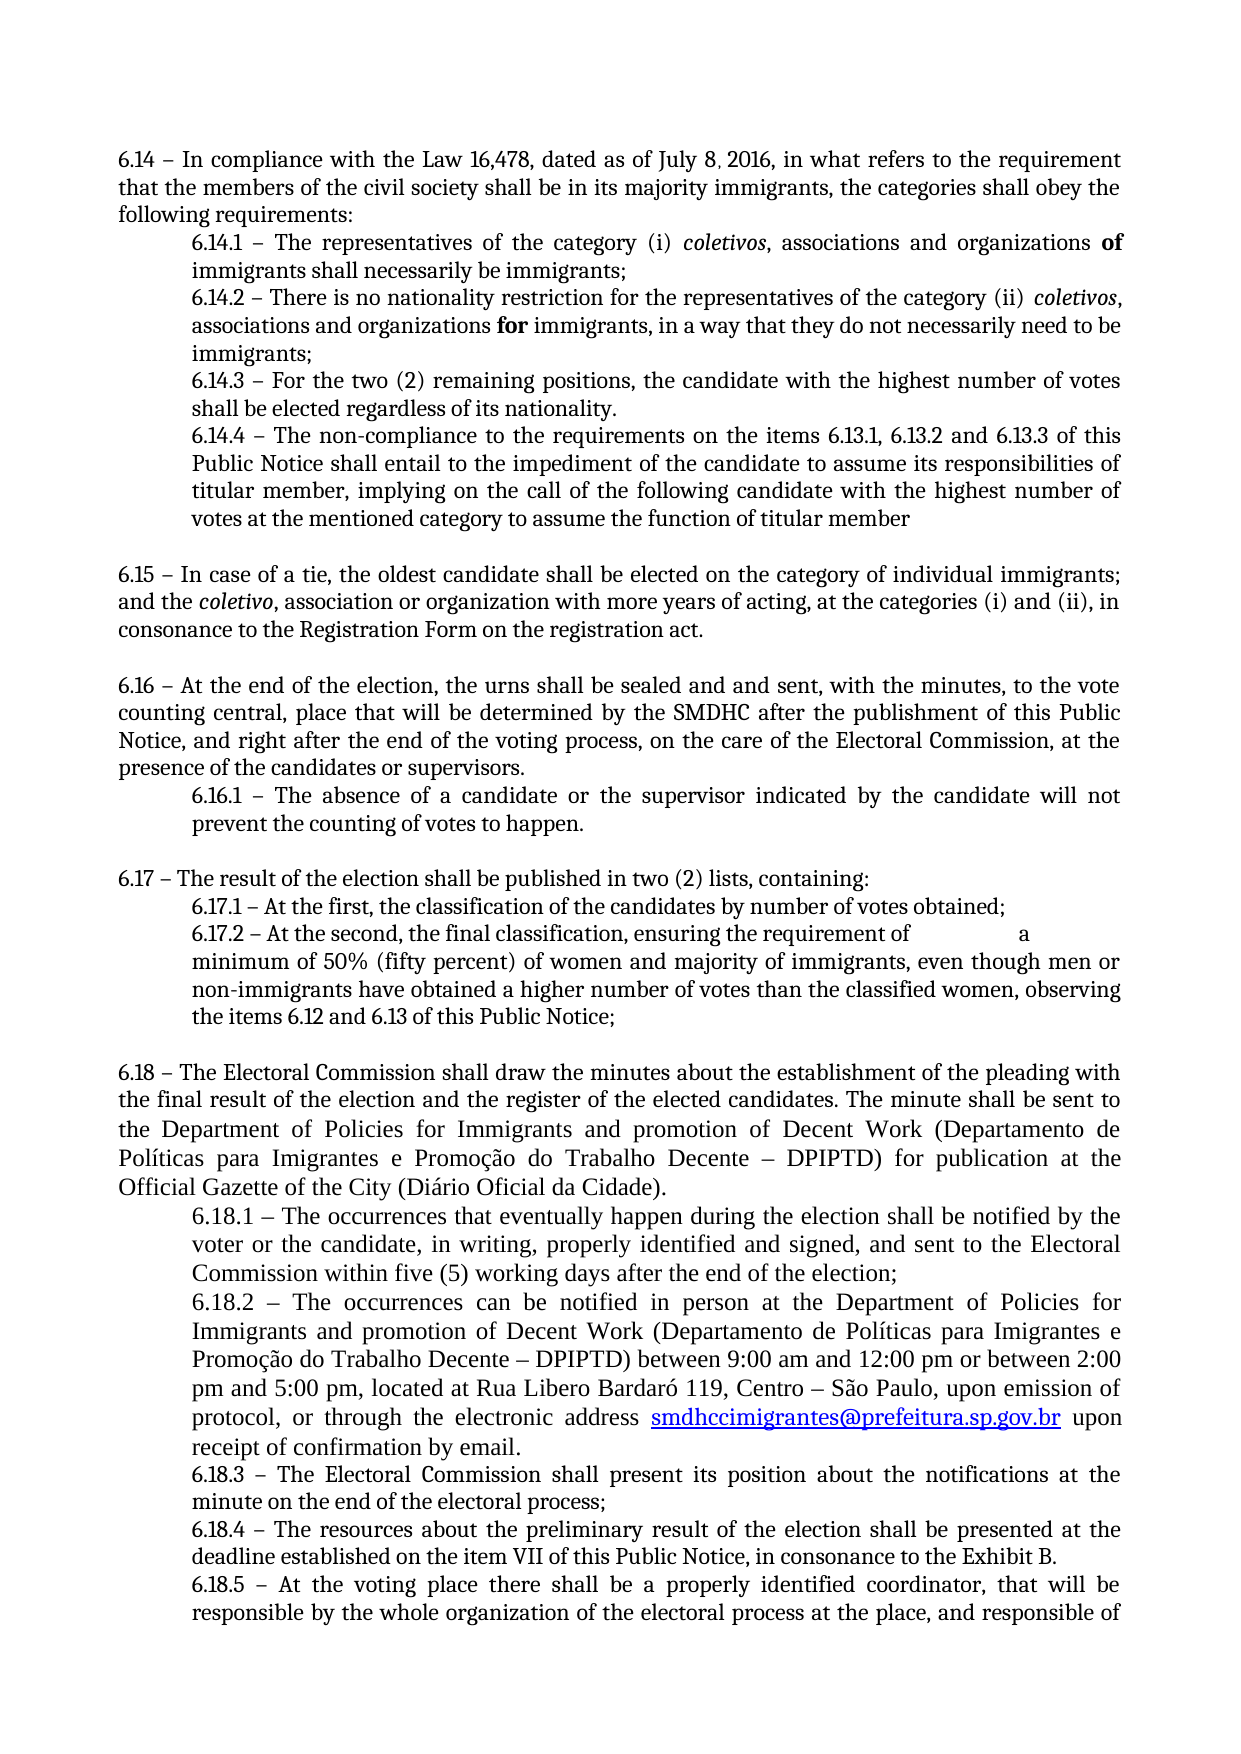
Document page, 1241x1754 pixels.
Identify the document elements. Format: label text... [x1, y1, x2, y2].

text 6.17.2 – At the second, the final classification, ensuring the requirement of a minimum of 50% (fifty percent) of women and majority of immigrants, even though men or non-immigrants have obtained a higher number of votes than the classified women, observing the items 6.12 and 6.13 of this Public Notice; [192, 920, 1122, 1031]
text 6.14 – In compliance with the Law 16,478, dated as of July 8, 2016, in what refers to the requirement that the members of the civil society shall be in its majority immigrants, the categories shall obey the following requirements: [118, 146, 1122, 229]
text 6.18.3 – The Electoral Commission shall present its position about the notifications at the minute on the end of the electoral process; [192, 1460, 1122, 1516]
text 6.18.5 – At the voting place there shall be a properly identified coordinator, that will be responsible by the whole organization of the electoral process at the place, and responsible of [192, 1571, 1122, 1626]
text 6.16.1 – The absence of a candidate or the supervisor indicated by the candidate will not prevent the counting of votes to happen. [192, 782, 1122, 837]
text 6.18 – The Electoral Commission shall draw the minutes about the establishment of the pleading with the final result of the election and the register of the elected candidates. The minute shall be sent to the Department of Policies for Immigrants and promotion of Decent Work (Departamento de Políticas para Imigrantes e Promoção do Trabalho Decente – DPIPTD) for publication at the Official Gazette of the City (Diário Oficial da Cidade). [118, 1059, 1122, 1201]
text 6.17.1 – At the first, the classification of the candidates by number of votes obtained; [192, 893, 1122, 920]
text 6.14.2 – There is no nationality restriction for the representatives of the category (ii) coletivos, associations and organizations for immigrants, in a way that they do not necessarily need to be immigrants; [192, 284, 1122, 367]
text 6.14.3 – For the two (2) remaining positions, the candidate with the highest number of votes shall be elected regardless of its nationality. [192, 367, 1122, 422]
text 6.18.2 – The occurrences can be notified in person at the Department of Policies for Immigrants and promotion of Decent Work (Departamento de Políticas para Imigrantes e Promoção do Trabalho Decente – DPIPTD) between 9:00 am and 12:00 pm or between 2:00 pm and 5:00 pm, located at Rua Libero Bardaró 119, Centro – São Paulo, upon emission of protocol, or through the electronic address smdhccimigrantes@prefeitura.sp.gov.br upon receipt of confirmation by email. [192, 1287, 1122, 1460]
text 6.17 – The result of the election shall be published in two (2) lists, containing: [118, 865, 1122, 893]
text 6.14.4 – The non-compliance to the requirements on the items 6.13.1, 6.13.2 and 6.13.3 of this Public Notice shall entail to the impediment of the candidate to assume its responsibilities of titular member, implying on the call of the following candidate with the highest number of votes at the mentioned category to assume the function of titular member [192, 422, 1122, 533]
text 6.18.1 – The occurrences that eventually happen during the election shall be notified by the voter or the candidate, in writing, properly identified and signed, and sent to the Electoral Commission within five (5) working days after the end of the election; [192, 1201, 1122, 1287]
text 6.14.1 – The representatives of the category (i) coletivos, associations and organizations of immigrants shall necessarily be immigrants; [192, 229, 1122, 284]
text 6.18.4 – The resources about the preliminary result of the election shall be presented at the deadline established on the item VII of this Public Notice, in consonance to the Exhibit B. [192, 1516, 1122, 1571]
text 6.15 – In case of a tie, the oldest candidate shall be elected on the category of individual immigrants; and the coletivo, association or organization with more years of acting, at the categories (i) and (ii), in consonance to the Registration Form on the registration act. [118, 561, 1122, 643]
text 6.16 – At the end of the election, the urns shall be sealed and and sent, with the minutes, to the vote counting central, place that will be determined by the SMDHC after the publishment of this Public Notice, and right after the end of the voting process, on the care of the Electoral Commission, at the presence of the candidates or supervisors. [118, 671, 1122, 782]
